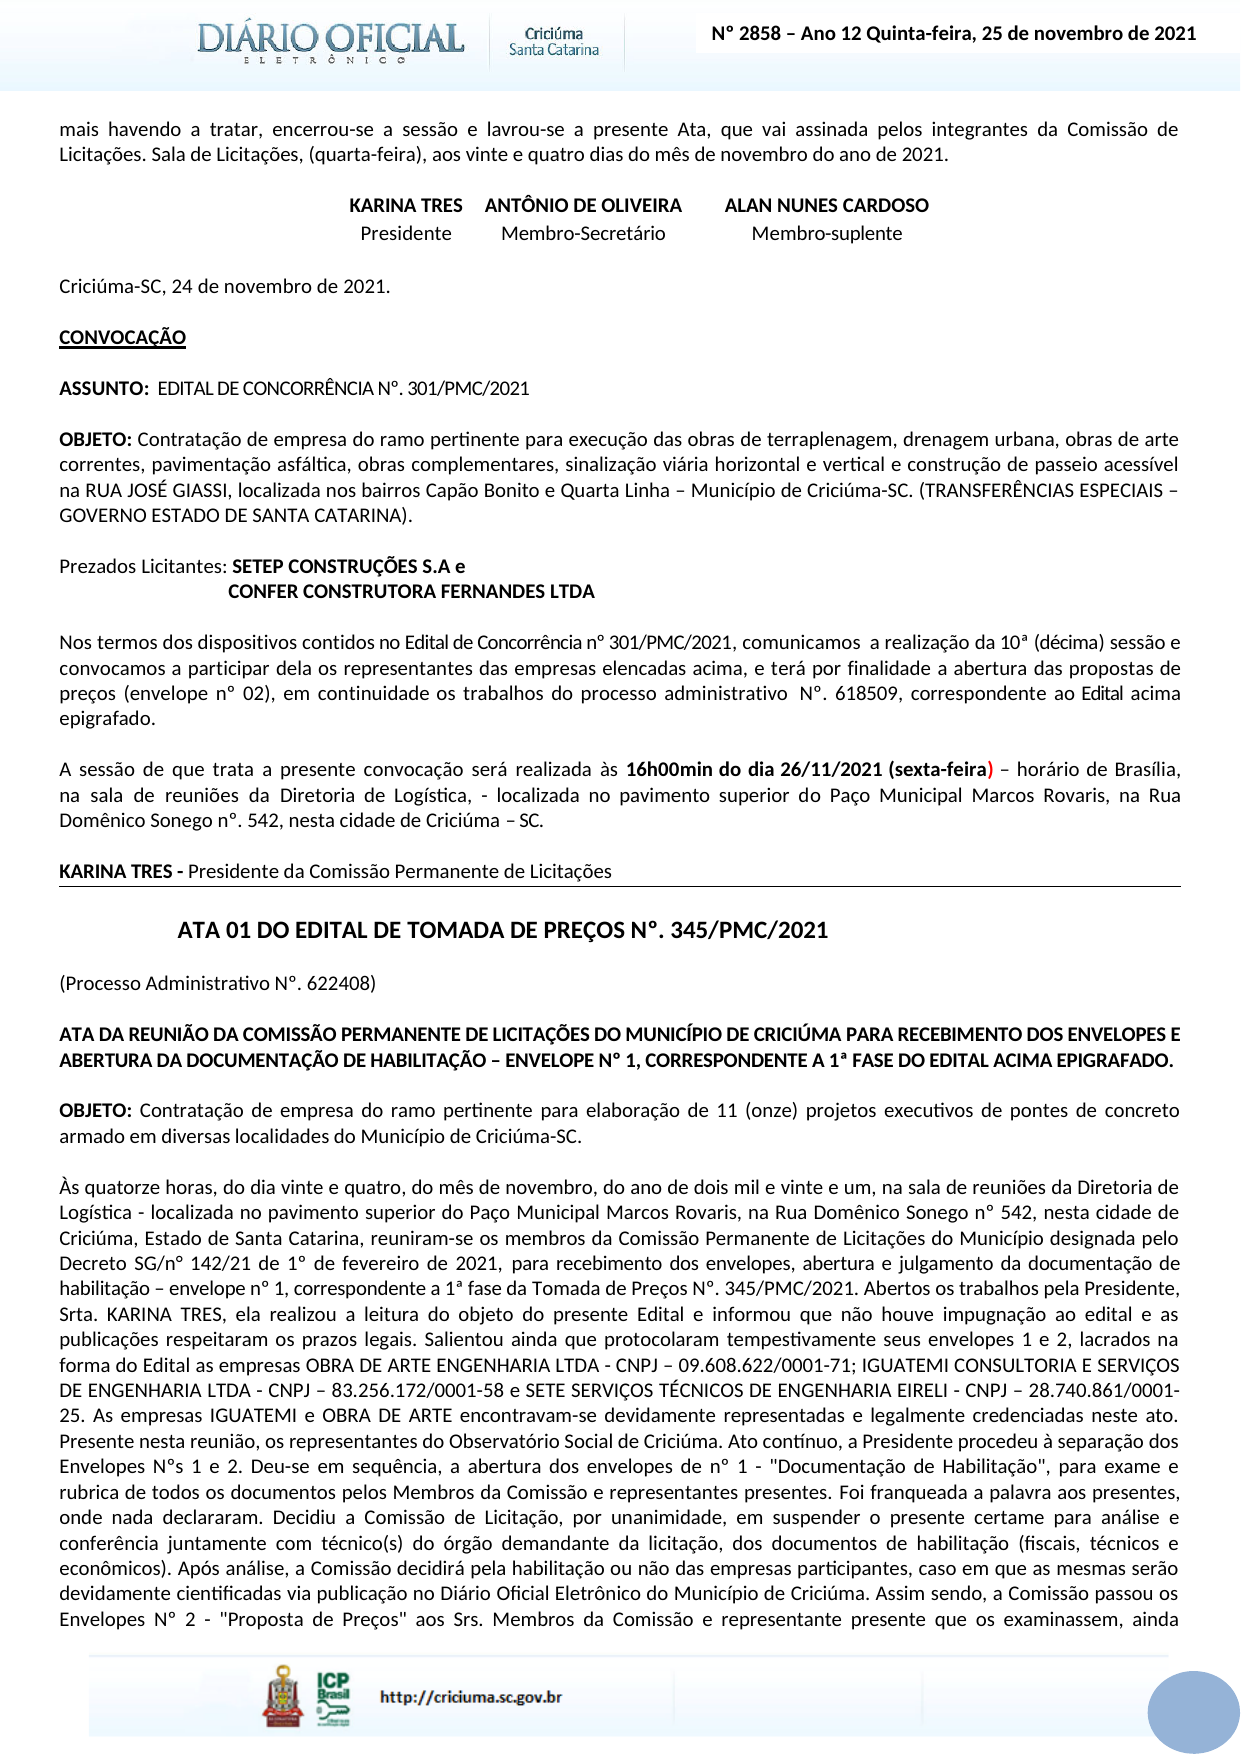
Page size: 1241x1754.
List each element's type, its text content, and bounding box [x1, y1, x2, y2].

table_cell Membro-suplente [716, 220, 938, 248]
text OBJETO: Contratação de empresa do ramo pertinente para elaboração de 11 (onze) projetos executivos de pontes de concreto armado em diversas localidades do Município de Criciúma-SC. [59, 1098, 1181, 1148]
text Nos termos dos dispositivos contidos no Edital de Concorrência nº 301/PMC/2021, comunicamos a realização da 10ª (décima) sessão e convocamos a participar dela os representantes das empresas elencadas acima, e terá por finalidade a abertura das propostas de preços (envelope nº 02), em continuidade os trabalhos do processo administrativo Nº. 618509, correspondente ao Edital acima epigrafado. [59, 629, 1182, 731]
text ATA DA REUNIÃO DA COMISSÃO PERMANENTE DE LICITAÇÕES DO MUNICÍPIO DE CRICIÚMA PARA RECEBIMENTO DOS ENVELOPES E ABERTURA DA DOCUMENTAÇÃO DE HABILITAÇÃO – ENVELOPE Nº 1, CORRESPONDENTE A 1ª FASE DO EDITAL ACIMA EPIGRAFADO. [59, 1021, 1181, 1072]
table_cell Presidente [332, 220, 480, 248]
text ASSUNTO: EDITAL DE CONCORRÊNCIA Nº. 301/PMC/2021 [59, 375, 1184, 401]
text KARINA TRES - Presidente da Comissão Permanente de Licitações [59, 858, 1181, 886]
text Criciúma-SC, 24 de novembro de 2021. [59, 273, 1181, 299]
text Prezados Licitantes: SETEP CONSTRUÇÕES S.A e [59, 553, 1181, 578]
text A sessão de que trata a presente convocação será realizada às 16h00min do dia 26/11/2021 (sexta-feira) – horário de Brasília, na sala de reuniões da Diretoria de Logística, - localizada no pavimento superior do Paço Municipal Marcos Rovaris, na Rua Domênico Sonego nº. 542, nesta cidade de Criciúma – SC. [59, 756, 1182, 833]
table_header ANTÔNIO DE OLIVEIRA [480, 192, 716, 220]
text mais havendo a tratar, encerrou-se a sessão e lavrou-se a presente Ata, que vai assinada pelos integrantes da Comissão de Licitações. Sala de Licitações, (quarta-feira), aos vinte e quatro dias do mês de novembro do ano de 2021. [59, 116, 1181, 167]
table_cell Membro-Secretário [480, 220, 716, 248]
text CONVOCAÇÃO [59, 324, 1181, 350]
table_header ALAN NUNES CARDOSO [716, 192, 938, 220]
text Às quatorze horas, do dia vinte e quatro, do mês de novembro, do ano de dois mil e vinte e um, na sala de reuniões da Diretoria de Logística - localizada no pavimento superior do Paço Municipal Marcos Rovaris, na Rua Domênico Sonego nº 542, nesta cidade de Criciúma, Estado de Santa Catarina, reuniram-se os membros da Comissão Permanente de Licitações do Município designada pelo Decreto SG/n° 142/21 de 1º de fevereiro de 2021, para recebimento dos envelopes, abertura e julgamento da documentação de habilitação – envelope nº 1, correspondente a 1ª fase da Tomada de Preços Nº. 345/PMC/2021. Abertos os trabalhos pela Presidente, Srta. KARINA TRES, ela realizou a leitura do objeto do presente Edital e informou que não houve impugnação ao edital e as publicações respeitaram os prazos legais. Salientou ainda que protocolaram tempestivamente seus envelopes 1 e 2, lacrados na forma do Edital as empresas OBRA DE ARTE ENGENHARIA LTDA - CNPJ – 09.608.622/0001-71; IGUATEMI CONSULTORIA E SERVIÇOS DE ENGENHARIA LTDA - CNPJ – 83.256.172/0001-58 e SETE SERVIÇOS TÉCNICOS DE ENGENHARIA EIRELI - CNPJ – 28.740.861/0001-25. As empresas IGUATEMI e OBRA DE ARTE encontravam-se devidamente representadas e legalmente credenciadas neste ato. Presente nesta reunião, os representantes do Observatório Social de Criciúma. Ato contínuo, a Presidente procedeu à separação dos Envelopes Nºs 1 e 2. Deu-se em sequência, a abertura dos envelopes de nº 1 - "Documentação de Habilitação", para exame e rubrica de todos os documentos pelos Membros da Comissão e representantes presentes. Foi franqueada a palavra aos presentes, onde nada declararam. Decidiu a Comissão de Licitação, por unanimidade, em suspender o presente certame para análise e conferência juntamente com técnico(s) do órgão demandante da licitação, dos documentos de habilitação (fiscais, técnicos e econômicos). Após análise, a Comissão decidirá pela habilitação ou não das empresas participantes, caso em que as mesmas serão devidamente cientificadas via publicação no Diário Oficial Eletrônico do Município de Criciúma. Assim sendo, a Comissão passou os Envelopes Nº 2 - "Proposta de Preços" aos Srs. Membros da Comissão e representante presente que os examinassem, ainda [59, 1174, 1181, 1631]
text ATA 01 DO EDITAL DE TOMADA DE PREÇOS Nº. 345/PMC/2021 [59, 915, 1181, 945]
text OBJETO: Contratação de empresa do ramo pertinente para execução das obras de terraplenagem, drenagem urbana, obras de arte correntes, pavimentação asfáltica, obras complementares, sinalização viária horizontal e vertical e construção de passeio acessível na RUA JOSÉ GIASSI, localizada nos bairros Capão Bonito e Quarta Linha – Município de Criciúma-SC. (TRANSFERÊNCIAS ESPECIAIS – GOVERNO ESTADO DE SANTA CATARINA). [59, 426, 1181, 528]
table_header KARINA TRES [332, 192, 480, 220]
text CONFER CONSTRUTORA FERNANDES LTDA [59, 578, 1182, 604]
text (Processo Administrativo Nº. 622408) [59, 971, 1181, 996]
